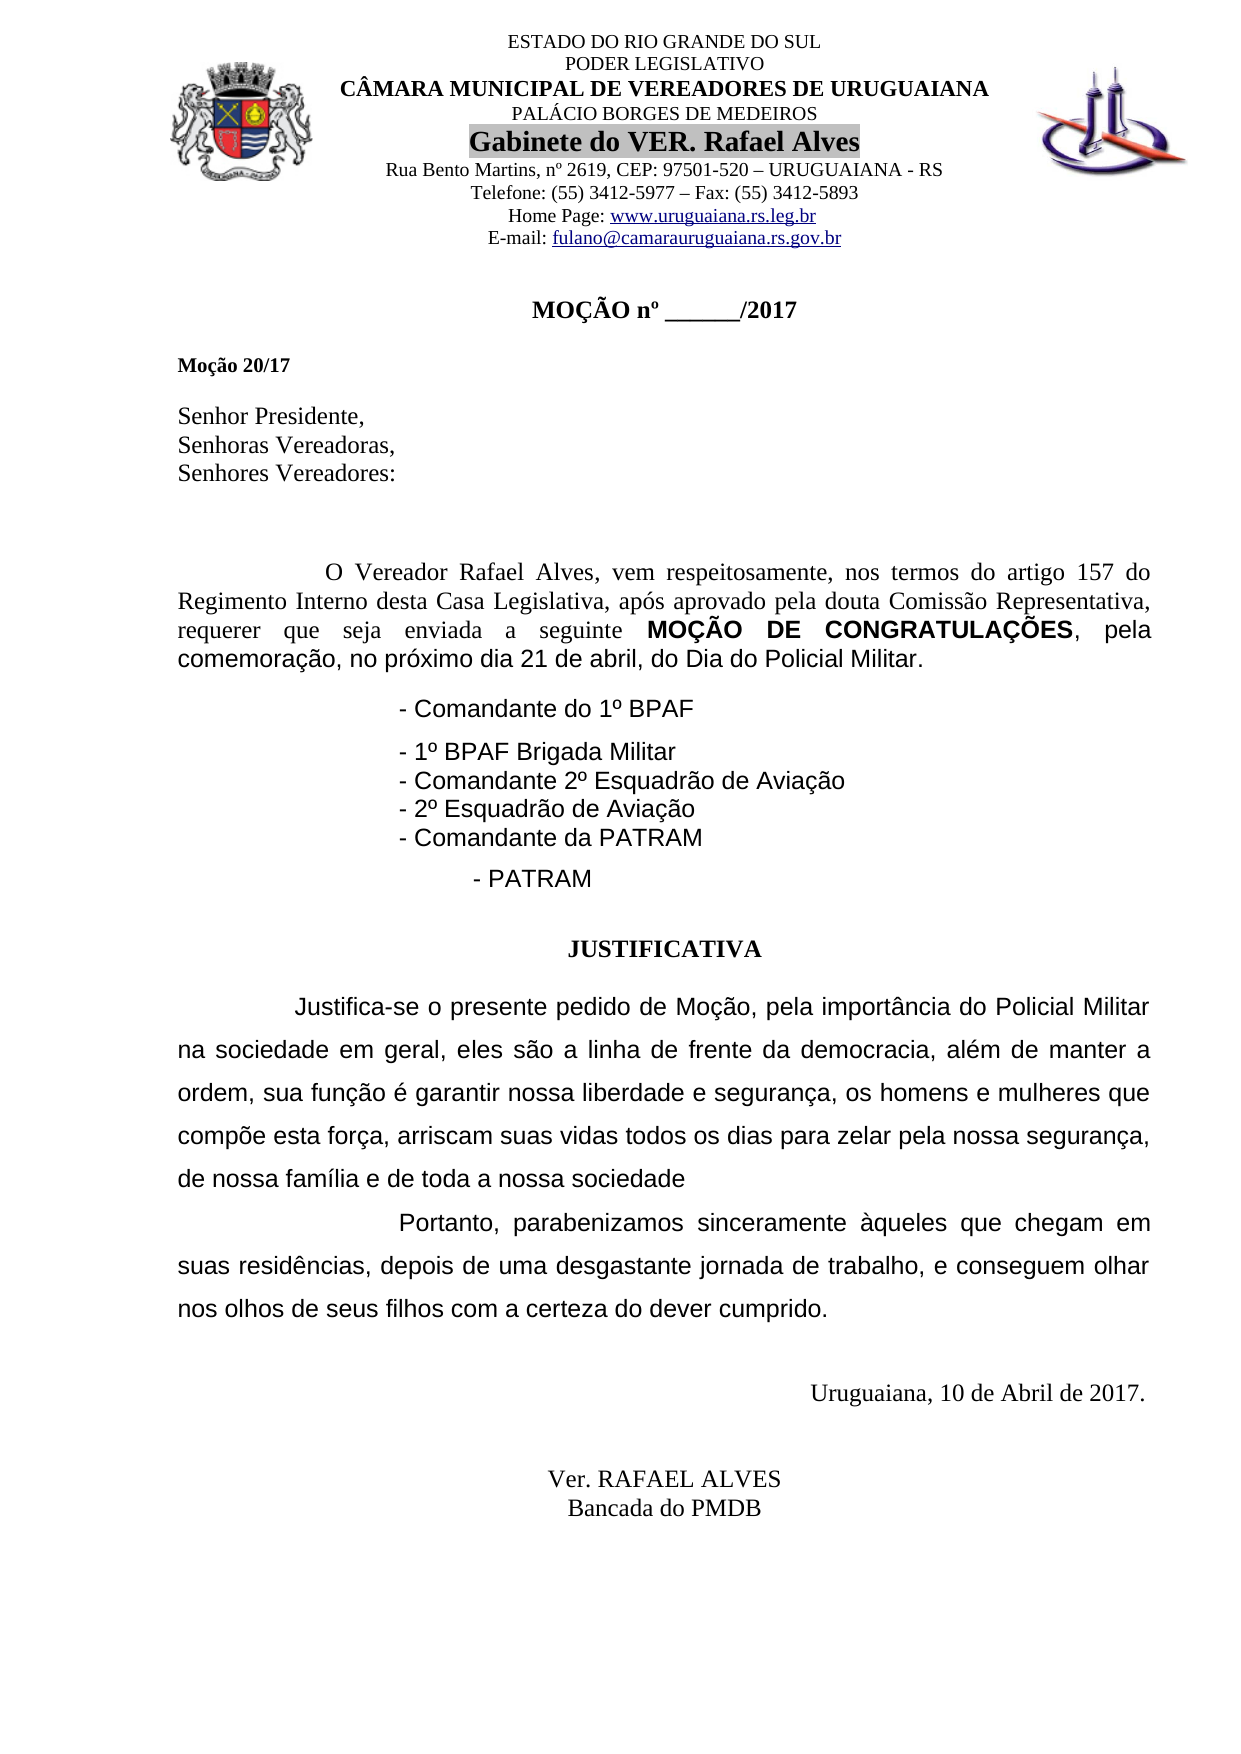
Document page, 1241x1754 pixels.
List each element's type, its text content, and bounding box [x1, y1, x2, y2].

text Justifica-se o presente pedido de Moção, pela importância do Policial Militar na sociedade em geral, eles são a linha de frente da democracia, além de manter a ordem, sua função é garantir nossa liberdade e segurança, os homens e mulheres que compõe esta força, arriscam suas vidas todos os dias para zelar pela nossa segurança, de nossa família e de toda a nossa sociedade [177, 992, 1152, 1193]
text - Comandante do 1º BPAF [177, 694, 1152, 723]
text O Vereador Rafael Alves, vem respeitosamente, nos termos do artigo 157 do Regimento Interno desta Casa Legislativa, após aprovado pela douta Comissão Representativa, requerer que seja enviada a seguinte MOÇÃO DE CONGRATULAÇÕES, pela comemoração, no próximo dia 21 de abril, do Dia do Policial Militar. [177, 557, 1152, 672]
text Senhoras Vereadoras, [177, 430, 1152, 458]
text MOÇÃO nº ______/2017 [177, 295, 1152, 324]
text - Comandante da PATRAM [177, 823, 1152, 852]
text - 1º BPAF Brigada Militar [177, 737, 1152, 766]
text Bancada do PMDB [177, 1493, 1152, 1522]
text Moção 20/17 [177, 353, 1152, 377]
text Senhor Presidente, [177, 401, 1152, 430]
picture [170, 62, 313, 181]
text Portanto, parabenizamos sinceramente àqueles que chegam em suas residências, depois de uma desgastante jornada de trabalho, e conseguem olhar nos olhos de seus filhos com a certeza do dever cumprido. [177, 1208, 1152, 1323]
text JUSTIFICATIVA [177, 934, 1152, 963]
text - 2º Esquadrão de Aviação [177, 794, 1152, 823]
picture [1032, 62, 1189, 181]
text - Comandante 2º Esquadrão de Aviação [177, 766, 1152, 794]
text Uruguaiana, 10 de Abril de 2017. [177, 1378, 1152, 1407]
text Ver. RAFAEL ALVES [177, 1464, 1152, 1493]
text - PATRAM [177, 864, 1152, 893]
text Senhores Vereadores: [177, 458, 1152, 487]
